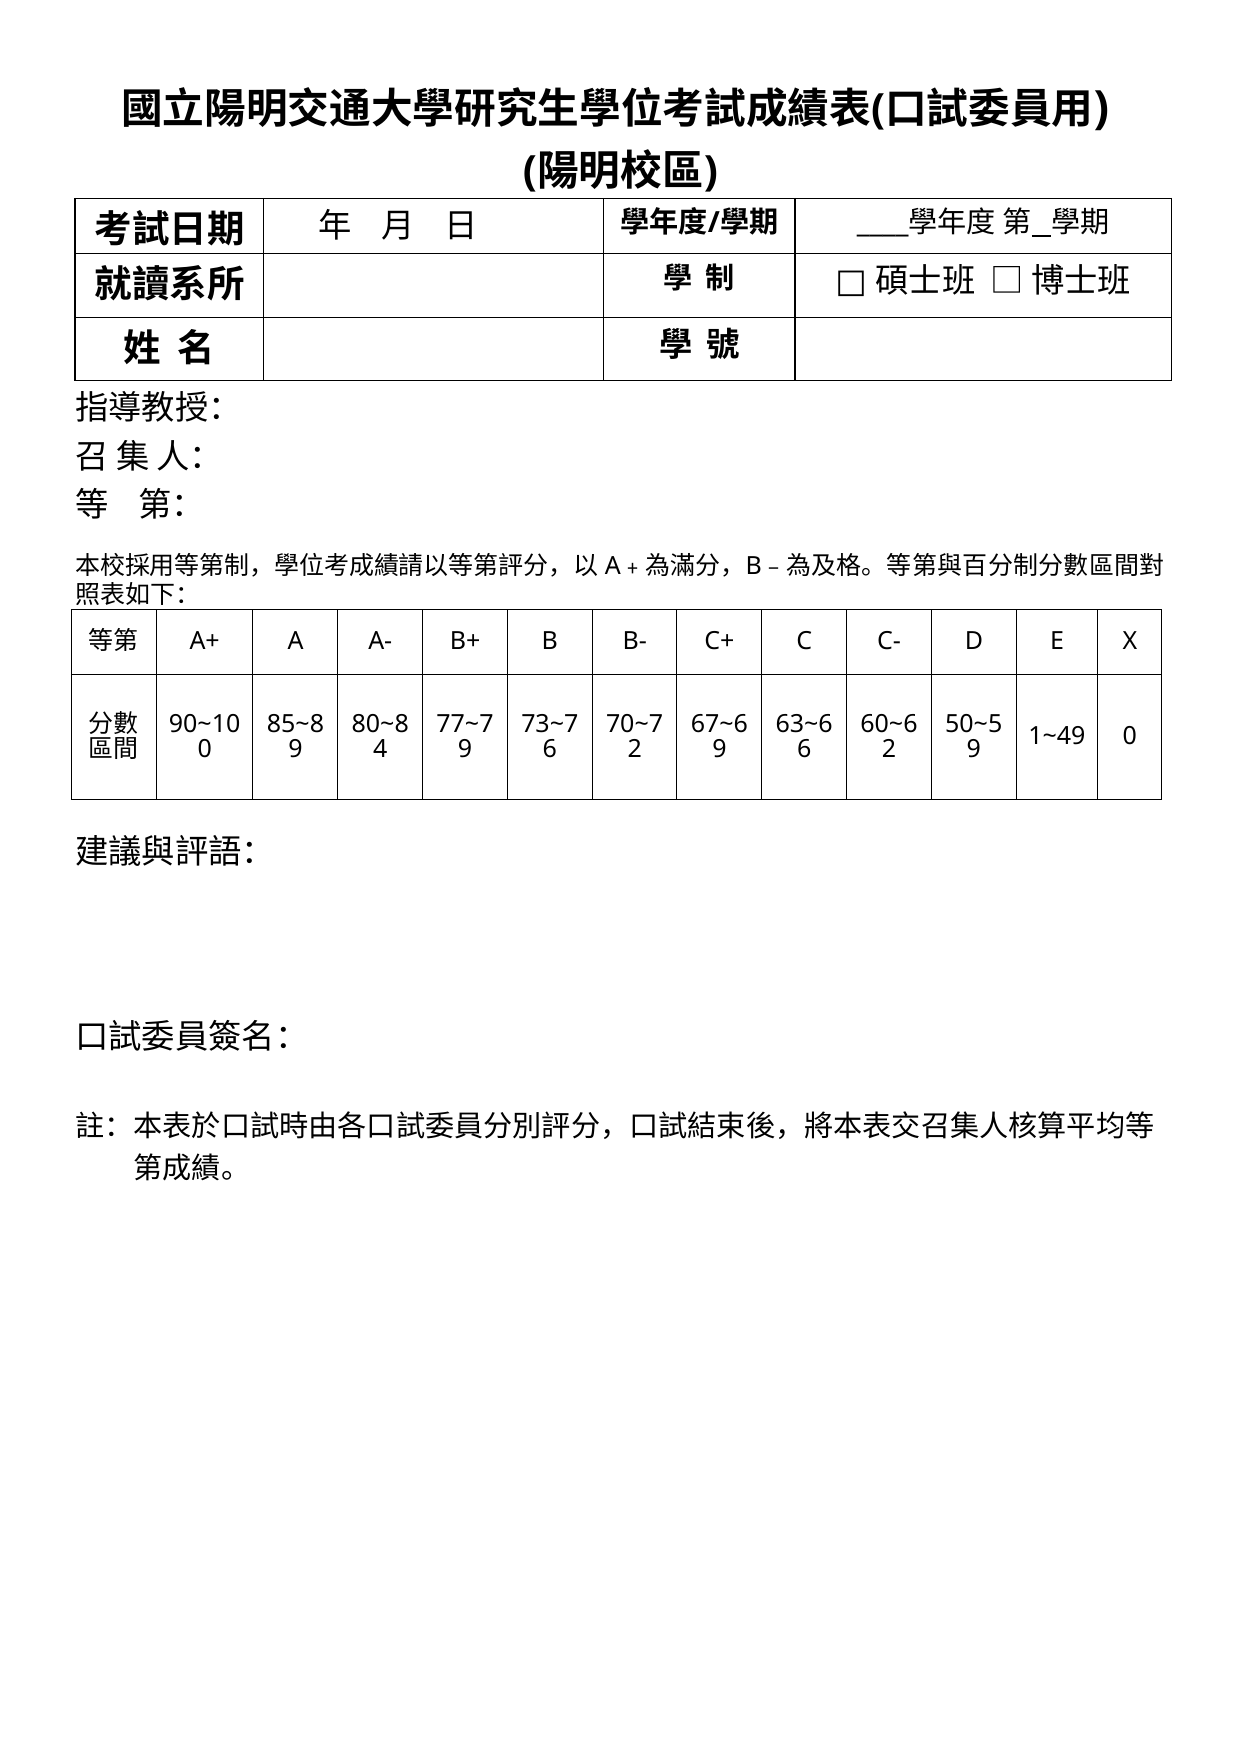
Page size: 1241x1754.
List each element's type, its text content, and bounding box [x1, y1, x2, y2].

table_cell 70~72 [593, 675, 676, 799]
table_cell [264, 318, 603, 380]
table_header C [762, 610, 846, 674]
table_header A+ [157, 610, 252, 674]
table_cell 60~62 [847, 675, 931, 799]
table_header 年 月 日 [264, 199, 603, 253]
table_cell 就讀系所 [76, 254, 263, 317]
table_cell 1~49 [1017, 675, 1097, 799]
table_cell [796, 318, 1171, 380]
table_header X [1098, 610, 1161, 674]
table_header B [508, 610, 592, 674]
table_header ____學年度 第 學期 [796, 199, 1171, 253]
table_header B- [593, 610, 676, 674]
text 建議與評語： [75, 825, 1165, 873]
table_cell 50~59 [932, 675, 1016, 799]
table_cell □ 碩士班 □ 博士班 [796, 254, 1171, 317]
text 召 集 人： [75, 429, 1165, 478]
table_cell 85~89 [253, 675, 337, 799]
table_cell 90~100 [157, 675, 252, 799]
table_cell 77~79 [423, 675, 507, 799]
table_cell 73~76 [508, 675, 592, 799]
table_header 等第 [72, 610, 156, 674]
table_header 考試日期 [76, 199, 263, 253]
text 註：本表於口試時由各口試委員分別評分，口試結束後，將本表交召集人核算平均等第成績。 [75, 1103, 1165, 1187]
table_header D [932, 610, 1016, 674]
table_cell 學 制 [604, 254, 794, 317]
table_header A- [338, 610, 422, 674]
table_cell 63~66 [762, 675, 846, 799]
table_header A [253, 610, 337, 674]
table_cell 學 號 [604, 318, 794, 380]
text 口試委員簽名： [75, 1010, 1165, 1058]
table_cell 67~69 [677, 675, 761, 799]
table_cell 姓 名 [76, 318, 263, 380]
table_cell 0 [1098, 675, 1161, 799]
text (陽明校區) [75, 137, 1165, 198]
table_cell 80~84 [338, 675, 422, 799]
table_cell 分數區間 [72, 675, 156, 799]
text 等 第： [75, 478, 1165, 526]
table_header B+ [423, 610, 507, 674]
table_cell [264, 254, 603, 317]
text 國立陽明交通大學研究生學位考試成績表(口試委員用) [75, 75, 1165, 137]
table_header E [1017, 610, 1097, 674]
table_header C- [847, 610, 931, 674]
table_header C+ [677, 610, 761, 674]
text 指導教授： [75, 381, 1165, 429]
text 本校採用等第制，學位考成績請以等第評分，以 A﹢為滿分，B﹣為及格。等第與百分制分數區間對照表如下： [75, 551, 1165, 609]
table_header 學年度/學期 [604, 199, 794, 253]
